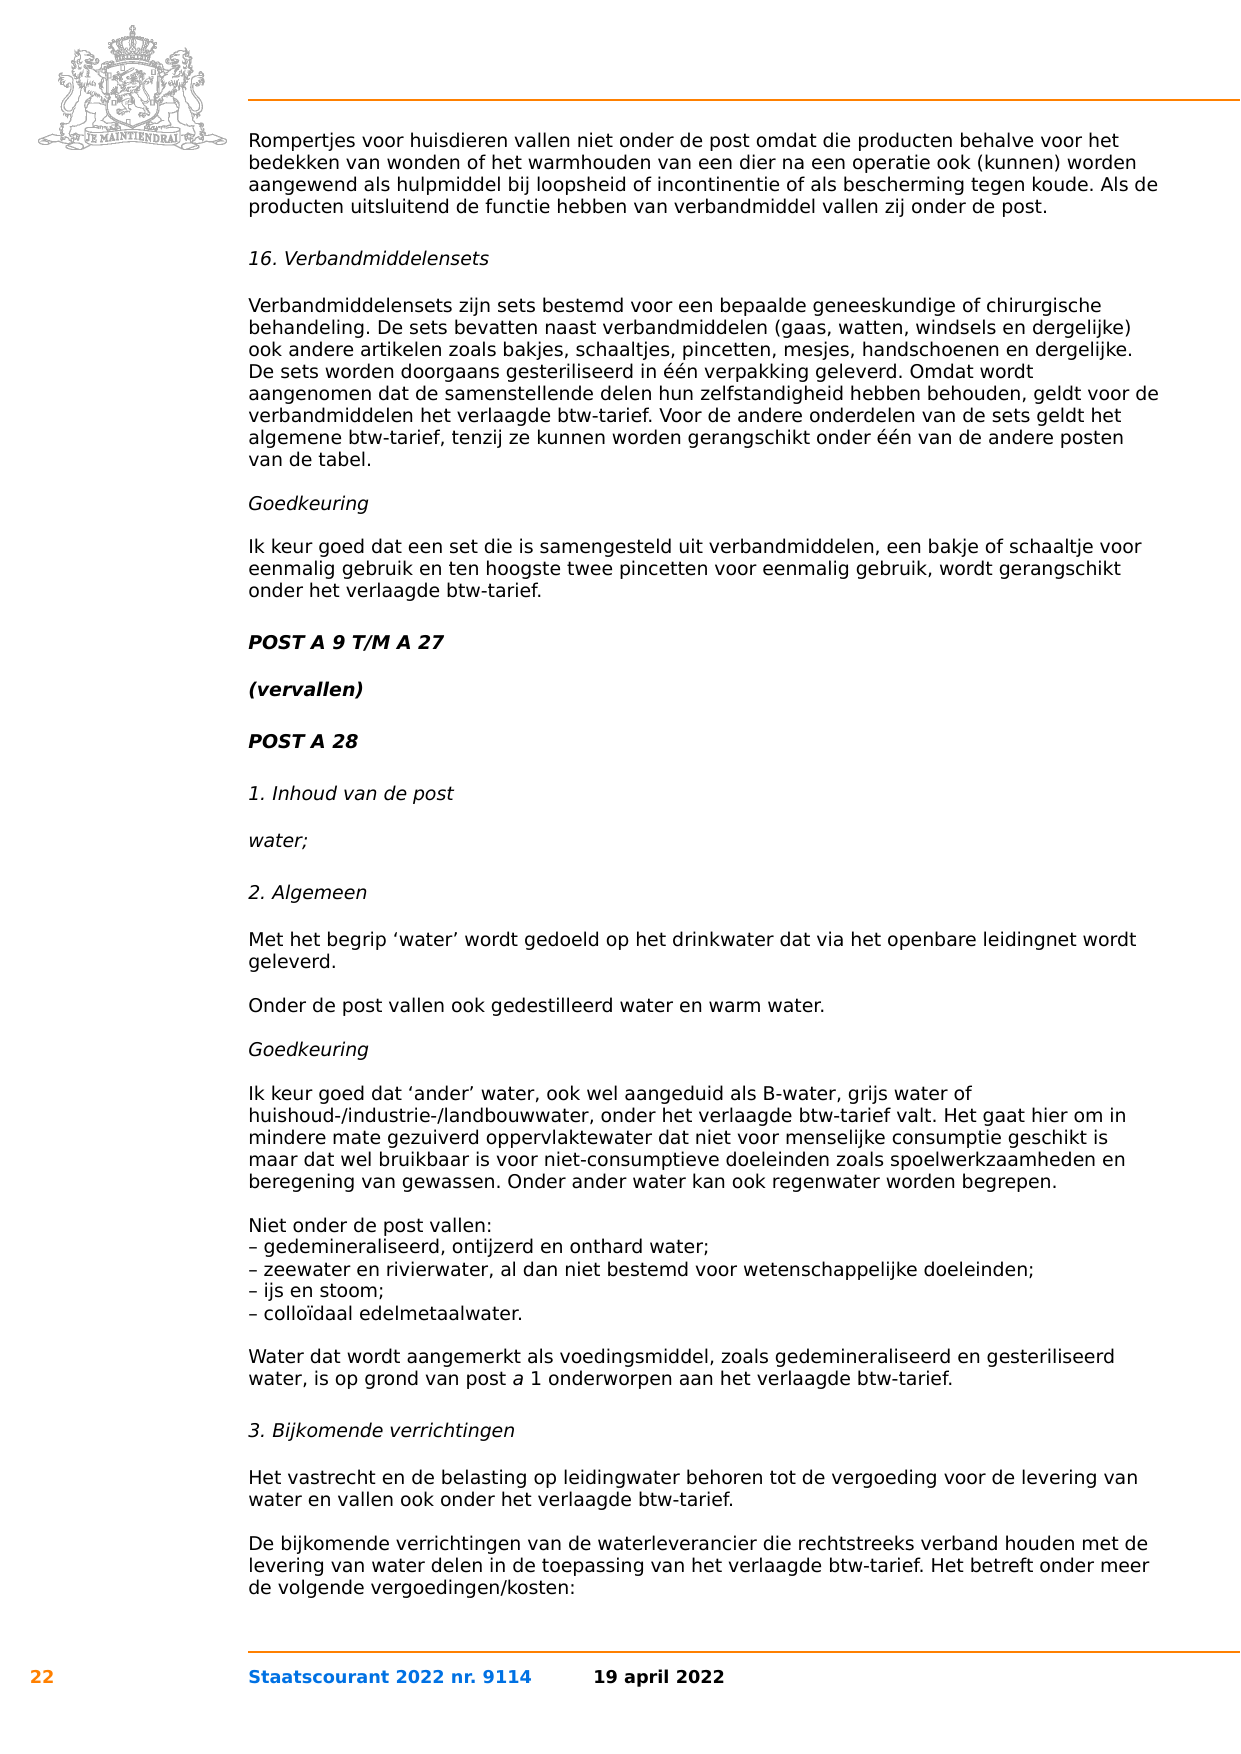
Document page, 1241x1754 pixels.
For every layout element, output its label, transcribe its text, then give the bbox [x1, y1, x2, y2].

text water; [248, 830, 1163, 852]
text – ijs en stoom; [248, 1280, 1163, 1302]
text Ik keur goed dat een set die is samengesteld uit verbandmiddelen, een bakje of schaaltje voor eenmalig gebruik en ten hoogste twee pincetten voor eenmalig gebruik, wordt gerangschikt onder het verlaagde btw-tarief. [248, 536, 1163, 602]
text Niet onder de post vallen: [248, 1214, 1163, 1236]
subtitle POST A 28 [248, 731, 1163, 753]
subtitle 3. Bijkomende verrichtingen [248, 1420, 1163, 1442]
subtitle 1. Inhoud van de post [248, 783, 1163, 805]
text Verbandmiddelensets zijn sets bestemd voor een bepaalde geneeskundige of chirurgische behandeling. De sets bevatten naast verbandmiddelen (gaas, watten, windsels en dergelijke) ook andere artikelen zoals bakjes, schaaltjes, pincetten, mesjes, handschoenen en dergelijke. De sets worden doorgaans gesteriliseerd in één verpakking geleverd. Omdat wordt aangenomen dat de samenstellende delen hun zelfstandigheid hebben behouden, geldt voor de verbandmiddelen het verlaagde btw-tarief. Voor de andere onderdelen van de sets geldt het algemene btw-tarief, tenzij ze kunnen worden gerangschikt onder één van de andere posten van de tabel. [248, 295, 1163, 471]
text (vervallen) [248, 679, 1163, 701]
text Onder de post vallen ook gedestilleerd water en warm water. [248, 995, 1163, 1017]
text Water dat wordt aangemerkt als voedingsmiddel, zoals gedemineraliseerd en gesteriliseerd water, is op grond van post a 1 onderworpen aan het verlaagde btw-tarief. [248, 1346, 1163, 1390]
text Ik keur goed dat ‘ander’ water, ook wel aangeduid als B-water, grijs water of huishoud-/industrie-/landbouwwater, onder het verlaagde btw-tarief valt. Het gaat hier om in mindere mate gezuiverd oppervlaktewater dat niet voor menselijke consumptie geschikt is maar dat wel bruikbaar is voor niet-consumptieve doeleinden zoals spoelwerkzaamheden en beregening van gewassen. Onder ander water kan ook regenwater worden begrepen. [248, 1083, 1163, 1193]
subtitle Goedkeuring [248, 492, 1163, 514]
subtitle 2. Algemeen [248, 882, 1163, 904]
text – gedemineraliseerd, ontijzerd en onthard water; [248, 1236, 1163, 1258]
text De bijkomende verrichtingen van de waterleverancier die rechtstreeks verband houden met de levering van water delen in de toepassing van het verlaagde btw-tarief. Het betreft onder meer de volgende vergoedingen/kosten: [248, 1533, 1163, 1599]
text Rompertjes voor huisdieren vallen niet onder de post omdat die producten behalve voor het bedekken van wonden of het warmhouden van een dier na een operatie ook (kunnen) worden aangewend als hulpmiddel bij loopsheid of incontinentie of als bescherming tegen koude. Als de producten uitsluitend de functie hebben van verbandmiddel vallen zij onder de post. [248, 130, 1163, 218]
text Met het begrip ‘water’ wordt gedoeld op het drinkwater dat via het openbare leidingnet wordt geleverd. [248, 929, 1163, 973]
text Het vastrecht en de belasting op leidingwater behoren tot de vergoeding voor de levering van water en vallen ook onder het verlaagde btw-tarief. [248, 1467, 1163, 1511]
picture [38, 25, 227, 150]
text – zeewater en rivierwater, al dan niet bestemd voor wetenschappelijke doeleinden; [248, 1258, 1163, 1280]
text – colloïdaal edelmetaalwater. [248, 1302, 1163, 1324]
subtitle POST A 9 T/M A 27 [248, 632, 1163, 654]
subtitle 16. Verbandmiddelensets [248, 248, 1163, 270]
subtitle Goedkeuring [248, 1039, 1163, 1061]
